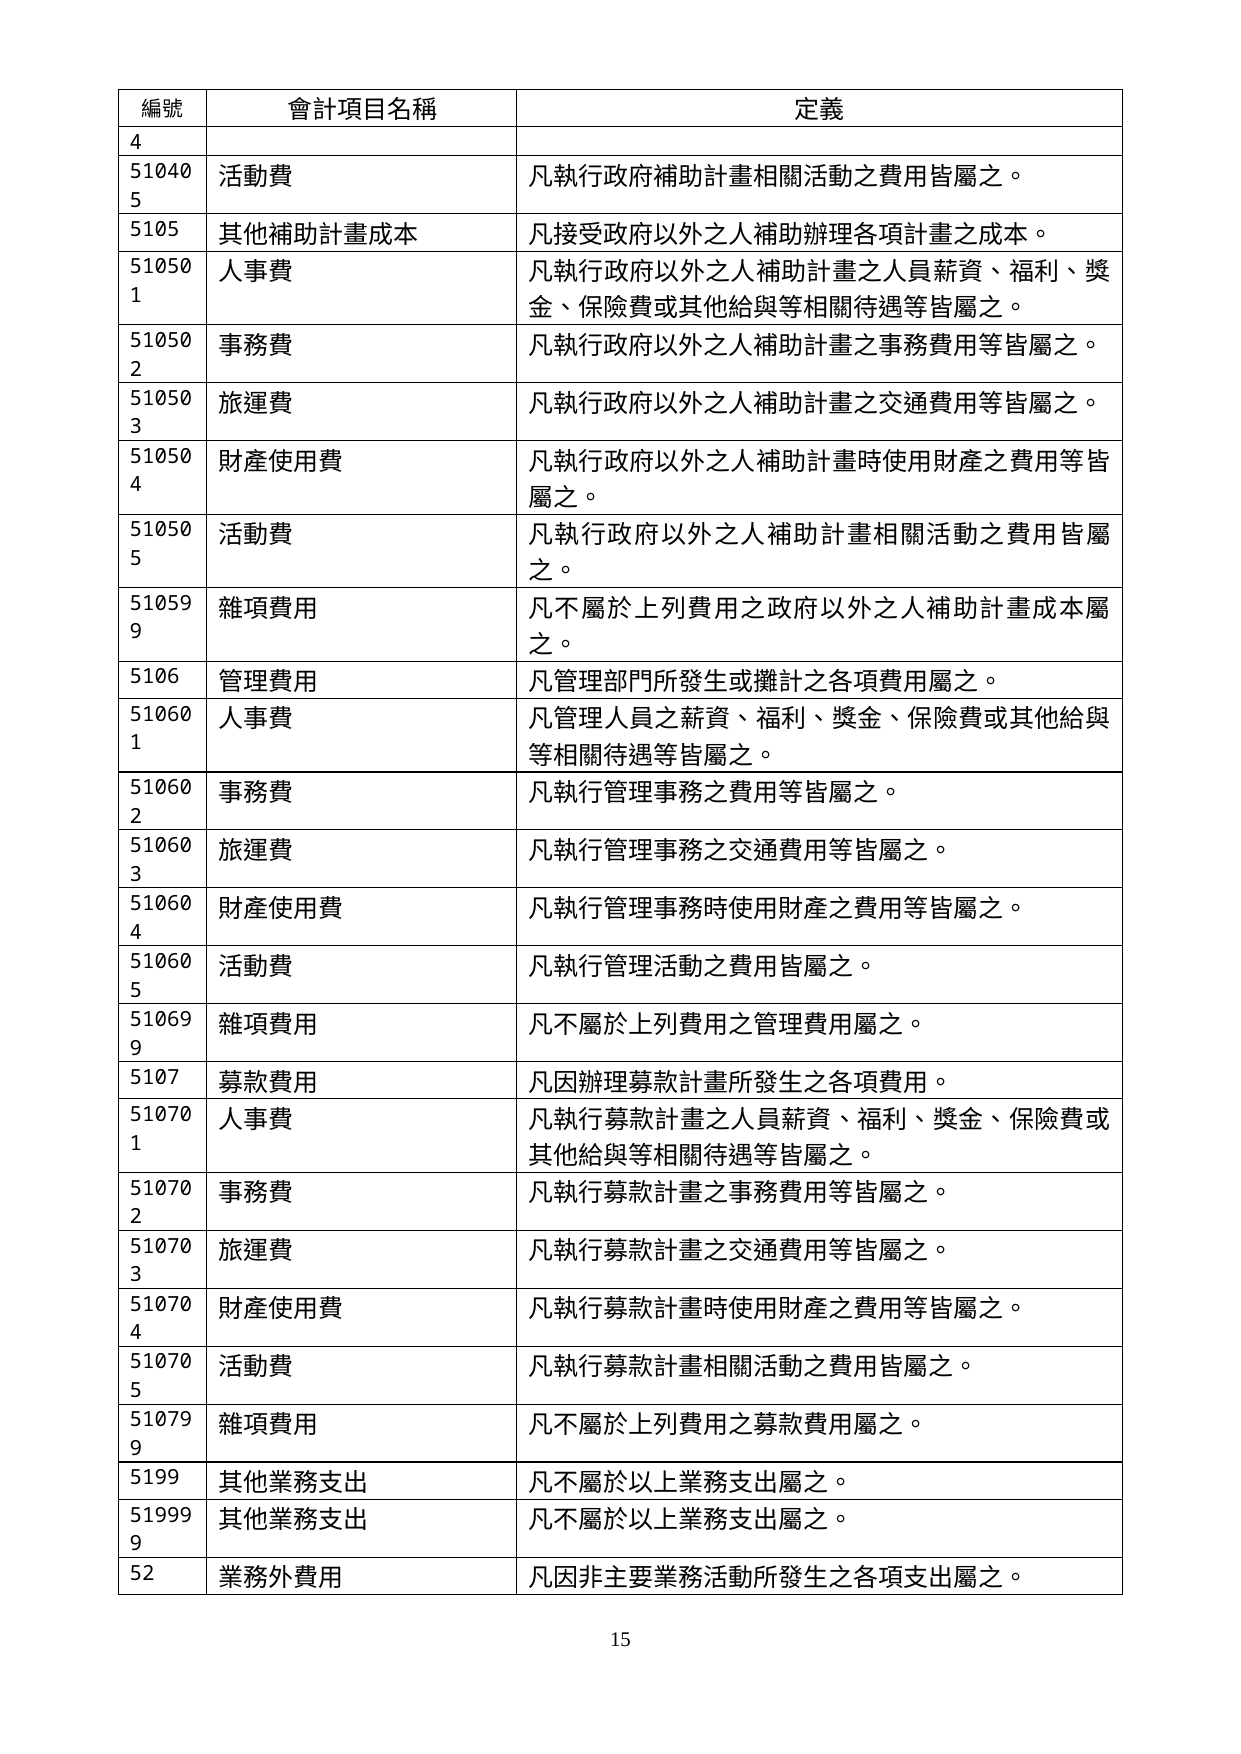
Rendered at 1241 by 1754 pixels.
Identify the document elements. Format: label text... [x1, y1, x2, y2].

table_cell 凡不屬於上列費用之政府以外之人補助計畫成本屬之。 [517, 588, 1122, 661]
table_cell 凡管理部門所發生或攤計之各項費用屬之。 [517, 662, 1122, 698]
table_cell 凡執行募款計畫之交通費用等皆屬之。 [517, 1231, 1122, 1288]
table_cell 凡接受政府以外之人補助辦理各項計畫之成本。 [517, 214, 1122, 251]
table_cell 5105 [119, 214, 206, 251]
table_cell 凡執行政府以外之人補助計畫之交通費用等皆屬之。 [517, 383, 1122, 440]
table_cell [517, 127, 1122, 155]
table_cell 凡執行政府以外之人補助計畫之事務費用等皆屬之。 [517, 325, 1122, 382]
table_cell 活動費 [207, 1347, 516, 1403]
table_cell 510703 [119, 1231, 206, 1288]
table_cell 人事費 [207, 252, 516, 324]
table_cell 管理費用 [207, 662, 516, 698]
table_cell 凡執行募款計畫之人員薪資、福利、獎金、保險費或其他給與等相關待遇等皆屬之。 [517, 1099, 1122, 1172]
table_cell 凡執行募款計畫時使用財產之費用等皆屬之。 [517, 1289, 1122, 1346]
table_cell 凡執行募款計畫之事務費用等皆屬之。 [517, 1173, 1122, 1230]
table_cell 519999 [119, 1500, 206, 1557]
table_cell 510405 [119, 156, 206, 213]
table_cell 52 [119, 1558, 206, 1594]
table_header 編號 [119, 90, 206, 126]
table_cell [207, 127, 516, 155]
table_cell 雜項費用 [207, 1405, 516, 1461]
table_cell 凡不屬於上列費用之管理費用屬之。 [517, 1004, 1122, 1061]
table_cell 510504 [119, 441, 206, 513]
table_cell 510702 [119, 1173, 206, 1230]
table_cell 財產使用費 [207, 441, 516, 513]
table_cell 凡執行募款計畫相關活動之費用皆屬之。 [517, 1347, 1122, 1403]
table_cell 510704 [119, 1289, 206, 1346]
table_cell 其他業務支出 [207, 1463, 516, 1499]
table_cell 旅運費 [207, 1231, 516, 1288]
table_cell 510604 [119, 888, 206, 945]
table_cell 事務費 [207, 773, 516, 829]
table_cell 活動費 [207, 156, 516, 213]
table_cell 凡執行政府以外之人補助計畫相關活動之費用皆屬之。 [517, 515, 1122, 587]
table_header 會計項目名稱 [207, 90, 516, 126]
table_cell 凡執行政府以外之人補助計畫之人員薪資、福利、獎金、保險費或其他給與等相關待遇等皆屬之。 [517, 252, 1122, 324]
table_cell 510505 [119, 515, 206, 587]
table_cell 活動費 [207, 946, 516, 1003]
table_cell 雜項費用 [207, 1004, 516, 1061]
table_cell 凡不屬於以上業務支出屬之。 [517, 1500, 1122, 1557]
table_cell 凡因非主要業務活動所發生之各項支出屬之。 [517, 1558, 1122, 1594]
table_cell 凡執行管理活動之費用皆屬之。 [517, 946, 1122, 1003]
table_cell 510603 [119, 830, 206, 887]
table_cell 其他業務支出 [207, 1500, 516, 1557]
table_cell 其他補助計畫成本 [207, 214, 516, 251]
table_cell 5107 [119, 1062, 206, 1098]
table_cell 旅運費 [207, 383, 516, 440]
table_cell 雜項費用 [207, 588, 516, 661]
table_cell 5106 [119, 662, 206, 698]
table_cell 凡管理人員之薪資、福利、獎金、保險費或其他給與等相關待遇等皆屬之。 [517, 699, 1122, 771]
table_cell 凡不屬於以上業務支出屬之。 [517, 1463, 1122, 1499]
table_cell 4 [119, 127, 206, 155]
table_cell 活動費 [207, 515, 516, 587]
table_cell 事務費 [207, 1173, 516, 1230]
table_cell 募款費用 [207, 1062, 516, 1098]
table_header 定義 [517, 90, 1122, 126]
table_cell 510503 [119, 383, 206, 440]
table_cell 人事費 [207, 1099, 516, 1172]
table_cell 業務外費用 [207, 1558, 516, 1594]
table_cell 旅運費 [207, 830, 516, 887]
table_cell 凡執行管理事務之費用等皆屬之。 [517, 773, 1122, 829]
table_cell 510502 [119, 325, 206, 382]
table_cell 凡執行管理事務之交通費用等皆屬之。 [517, 830, 1122, 887]
table_cell 凡執行政府以外之人補助計畫時使用財產之費用等皆屬之。 [517, 441, 1122, 513]
table_cell 凡因辦理募款計畫所發生之各項費用。 [517, 1062, 1122, 1098]
table_cell 510799 [119, 1405, 206, 1461]
table_cell 510501 [119, 252, 206, 324]
table_cell 人事費 [207, 699, 516, 771]
table_cell 510601 [119, 699, 206, 771]
table_cell 510605 [119, 946, 206, 1003]
table_cell 510599 [119, 588, 206, 661]
table_cell 5199 [119, 1463, 206, 1499]
table_cell 510705 [119, 1347, 206, 1403]
table_cell 凡執行管理事務時使用財產之費用等皆屬之。 [517, 888, 1122, 945]
table_cell 財產使用費 [207, 1289, 516, 1346]
table_cell 財產使用費 [207, 888, 516, 945]
table_cell 510701 [119, 1099, 206, 1172]
table_cell 事務費 [207, 325, 516, 382]
table_cell 510699 [119, 1004, 206, 1061]
table_cell 510602 [119, 773, 206, 829]
table_cell 凡執行政府補助計畫相關活動之費用皆屬之。 [517, 156, 1122, 213]
table_cell 凡不屬於上列費用之募款費用屬之。 [517, 1405, 1122, 1461]
